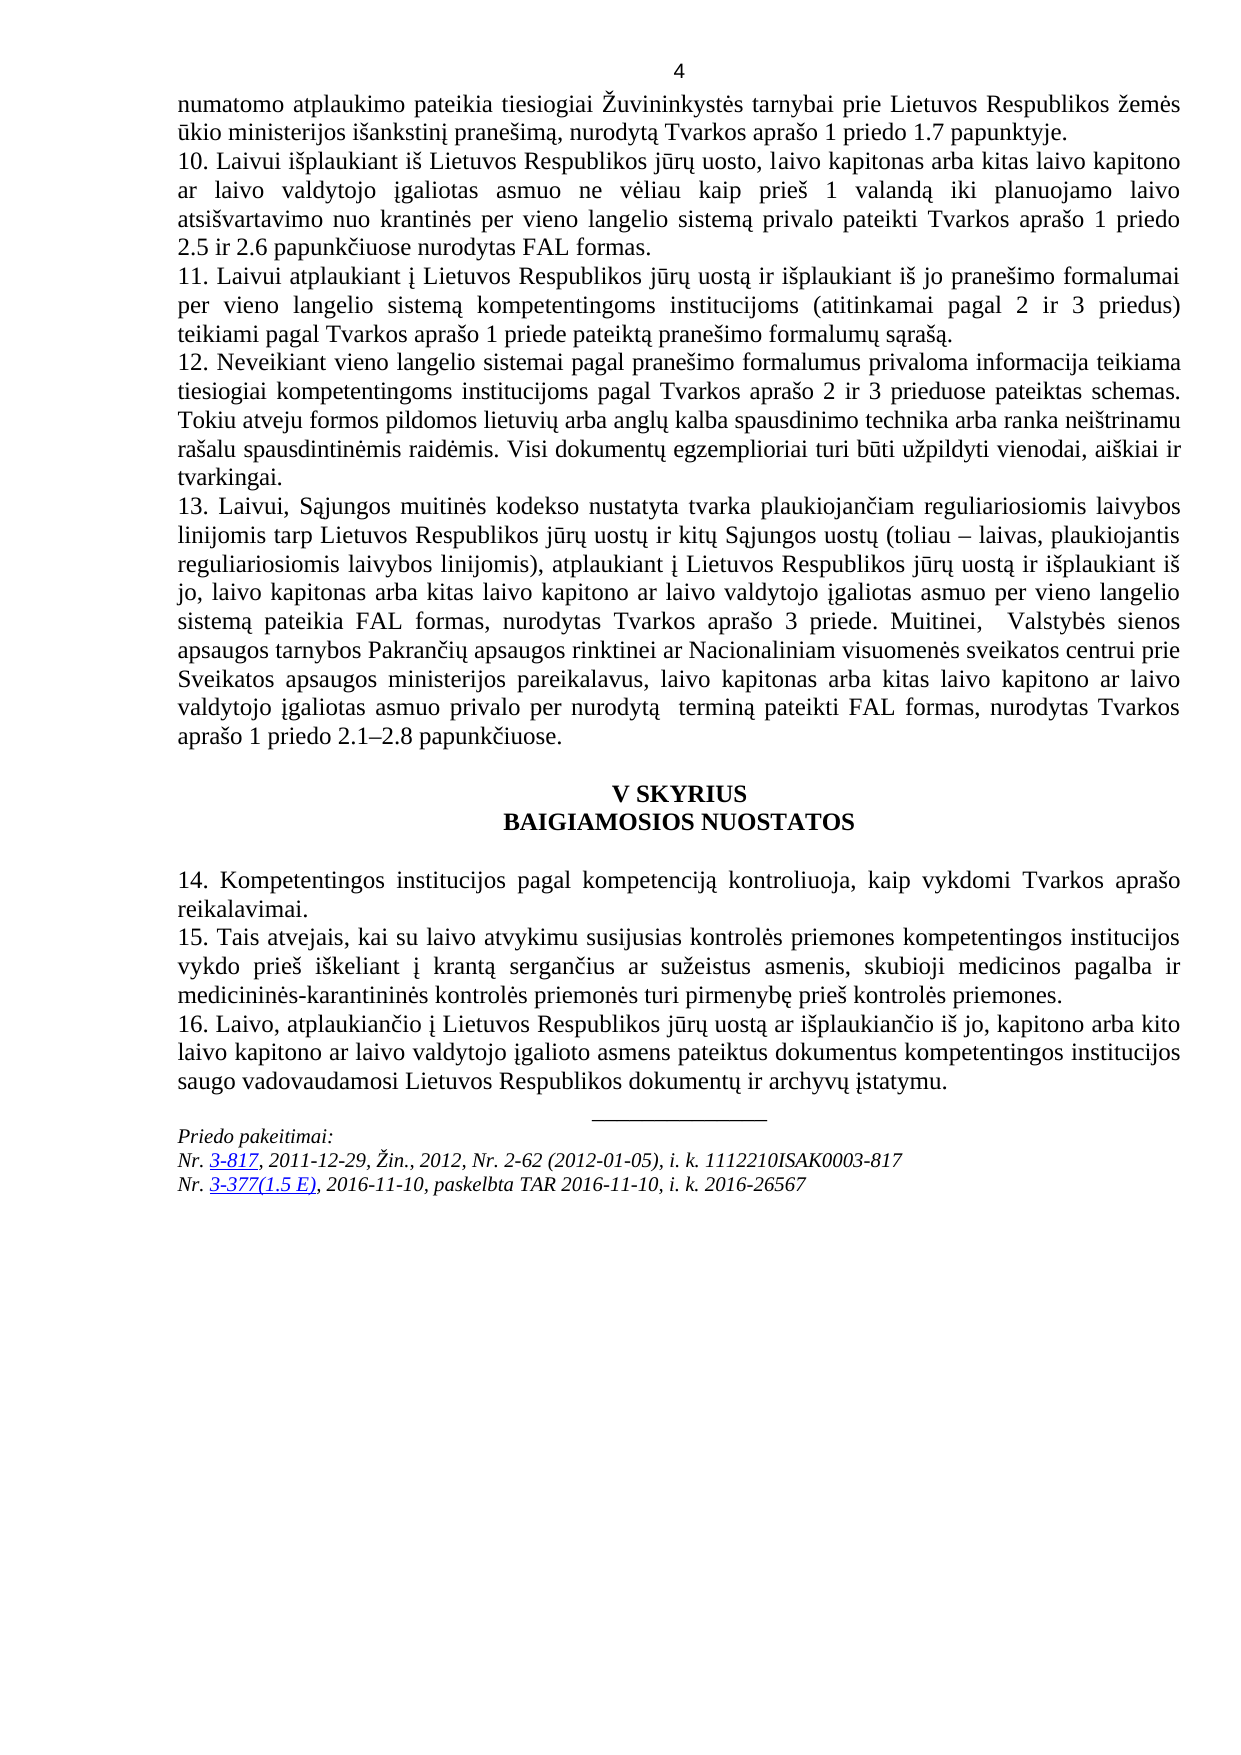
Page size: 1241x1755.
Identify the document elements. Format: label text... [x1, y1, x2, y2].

text 10. Laivui išplaukiant iš Lietuvos Respublikos jūrų uosto, laivo kapitonas arba kitas laivo kapitono ar laivo valdytojo įgaliotas asmuo ne vėliau kaip prieš 1 valandą iki planuojamo laivo atsišvartavimo nuo krantinės per vieno langelio sistemą privalo pateikti Tvarkos aprašo 1 priedo 2.5 ir 2.6 papunkčiuose nurodytas FAL formas. [177, 146, 1181, 261]
text Priedo pakeitimai: [177, 1124, 1181, 1148]
text 11. Laivui atplaukiant į Lietuvos Respublikos jūrų uostą ir išplaukiant iš jo pranešimo formalumai per vieno langelio sistemą kompetentingoms institucijoms (atitinkamai pagal 2 ir 3 priedus) teikiami pagal Tvarkos aprašo 1 priede pateiktą pranešimo formalumų sąrašą. [177, 261, 1181, 347]
text numatomo atplaukimo pateikia tiesiogiai Žuvininkystės tarnybai prie Lietuvos Respublikos žemės ūkio ministerijos išankstinį pranešimą, nurodytą Tvarkos aprašo 1 priedo 1.7 papunktyje. [177, 89, 1181, 146]
text Nr. 3-377(1.5 E), 2016-11-10, paskelbta TAR 2016-11-10, i. k. 2016-26567 [177, 1172, 1181, 1196]
text Nr. 3-817, 2011-12-29, Žin., 2012, Nr. 2-62 (2012-01-05), i. k. 1112210ISAK0003-817 [177, 1148, 1181, 1172]
text 12. Neveikiant vieno langelio sistemai pagal pranešimo formalumus privaloma informacija teikiama tiesiogiai kompetentingoms institucijoms pagal Tvarkos aprašo 2 ir 3 prieduose pateiktas schemas. Tokiu atveju formos pildomos lietuvių arba anglų kalba spausdinimo technika arba ranka neištrinamu rašalu spausdintinėmis raidėmis. Visi dokumentų egzemplioriai turi būti užpildyti vienodai, aiškiai ir tvarkingai. [177, 347, 1181, 491]
text ______________ [177, 1095, 1181, 1124]
text 13. Laivui, Sąjungos muitinės kodekso nustatyta tvarka plaukiojančiam reguliariosiomis laivybos linijomis tarp Lietuvos Respublikos jūrų uostų ir kitų Sąjungos uostų (toliau – laivas, plaukiojantis reguliariosiomis laivybos linijomis), atplaukiant į Lietuvos Respublikos jūrų uostą ir išplaukiant iš jo, laivo kapitonas arba kitas laivo kapitono ar laivo valdytojo įgaliotas asmuo per vieno langelio sistemą pateikia FAL formas, nurodytas Tvarkos aprašo 3 priede. Muitinei, Valstybės sienos apsaugos tarnybos Pakrančių apsaugos rinktinei ar Nacionaliniam visuomenės sveikatos centrui prie Sveikatos apsaugos ministerijos pareikalavus, laivo kapitonas arba kitas laivo kapitono ar laivo valdytojo įgaliotas asmuo privalo per nurodytą terminą pateikti FAL formas, nurodytas Tvarkos aprašo 1 priedo 2.1–2.8 papunkčiuose. [177, 491, 1181, 750]
text 16. Laivo, atplaukiančio į Lietuvos Respublikos jūrų uostą ar išplaukiančio iš jo, kapitono arba kito laivo kapitono ar laivo valdytojo įgalioto asmens pateiktus dokumentus kompetentingos institucijos saugo vadovaudamosi Lietuvos Respublikos dokumentų ir archyvų įstatymu. [177, 1009, 1181, 1095]
text V SKYRIUS [177, 779, 1181, 807]
text BAIGIAMOSIOS NUOSTATOS [177, 807, 1181, 836]
text 14. Kompetentingos institucijos pagal kompetenciją kontroliuoja, kaip vykdomi Tvarkos aprašo reikalavimai. [177, 865, 1181, 922]
text 15. Tais atvejais, kai su laivo atvykimu susijusias kontrolės priemones kompetentingos institucijos vykdo prieš iškeliant į krantą sergančius ar sužeistus asmenis, skubioji medicinos pagalba ir medicininės-karantininės kontrolės priemonės turi pirmenybę prieš kontrolės priemones. [177, 922, 1181, 1009]
